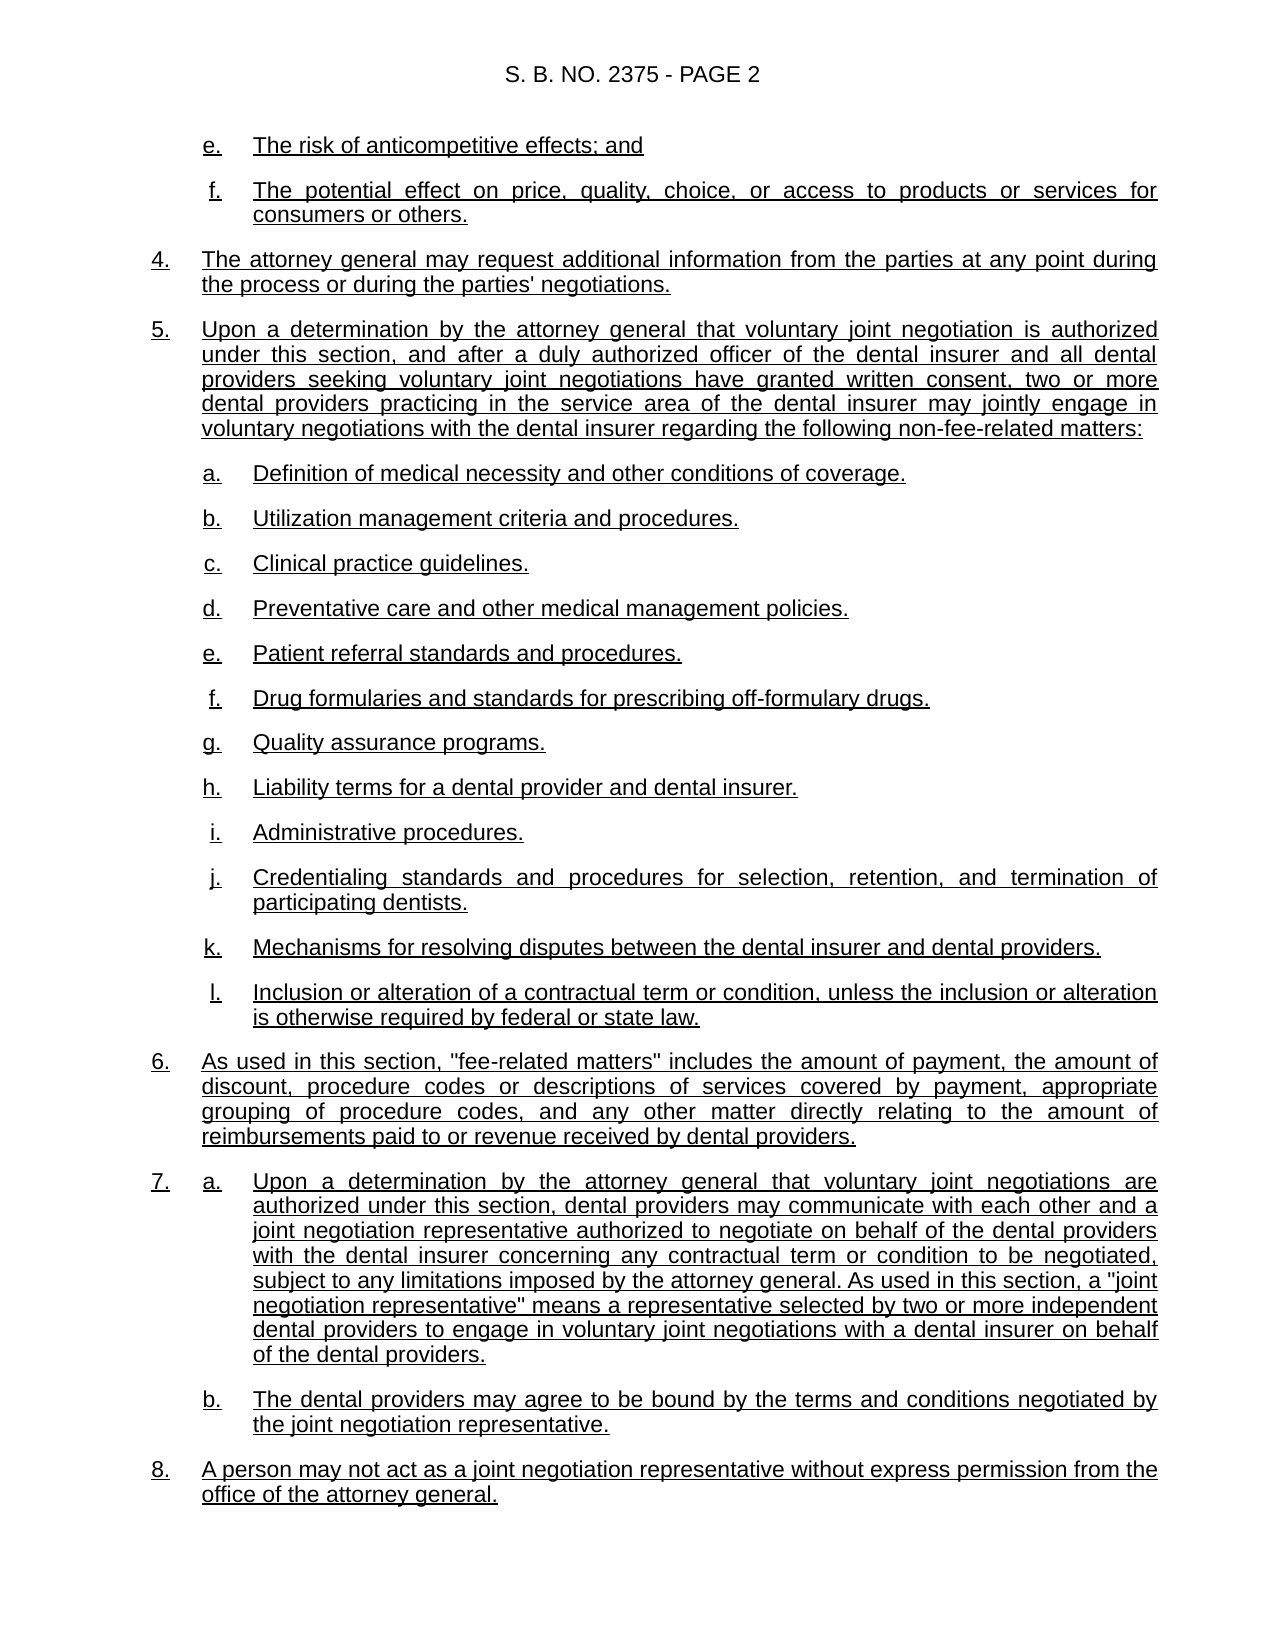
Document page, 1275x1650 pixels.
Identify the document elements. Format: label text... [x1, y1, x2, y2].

text e. Patient referral standards and procedures. [106, 641, 1158, 666]
text g. Quality assurance programs. [106, 731, 1158, 756]
text f. Drug formularies and standards for prescribing off‑formulary drugs. [106, 686, 1158, 711]
text c. Clinical practice guidelines. [106, 551, 1158, 576]
text 4. The attorney general may request additional information from the parties at any point during the process or during the parties' negotiations. [106, 248, 1158, 297]
text f. The potential effect on price, quality, choice, or access to products or services for consumers or others. [106, 178, 1158, 228]
text l. Inclusion or alteration of a contractual term or condition, unless the inclusion or alteration is otherwise required by federal or state law. [106, 980, 1158, 1030]
text 5. Upon a determination by the attorney general that voluntary joint negotiation is authorized under this section, and after a duly authorized officer of the dental insurer and all dental providers seeking voluntary joint negotiations have granted written consent, two or more dental providers practicing in the service area of the dental insurer may jointly engage in voluntary negotiations with the dental insurer regarding the following non‑fee‑related matters: [106, 318, 1158, 442]
text a. Definition of medical necessity and other conditions of coverage. [106, 462, 1158, 486]
text d. Preventative care and other medical management policies. [106, 596, 1158, 621]
text e. The risk of anticompetitive effects; and [106, 133, 1158, 158]
text h. Liability terms for a dental provider and dental insurer. [106, 776, 1158, 801]
text k. Mechanisms for resolving disputes between the dental insurer and dental providers. [106, 935, 1158, 960]
text i. Administrative procedures. [106, 821, 1158, 846]
text 8. A person may not act as a joint negotiation representative without express permission from the office of the attorney general. [106, 1457, 1158, 1507]
text b. Utilization management criteria and procedures. [106, 507, 1158, 531]
text 6. As used in this section, "fee‑related matters" includes the amount of payment, the amount of discount, procedure codes or descriptions of services covered by payment, appropriate grouping of procedure codes, and any other matter directly relating to the amount of reimbursements paid to or revenue received by dental providers. [106, 1050, 1158, 1149]
text b. The dental providers may agree to be bound by the terms and conditions negotiated by the joint negotiation representative. [106, 1388, 1158, 1437]
text j. Credentialing standards and procedures for selection, retention, and termination of participating dentists. [106, 866, 1158, 915]
text 7. a. Upon a determination by the attorney general that voluntary joint negotiations are authorized under this section, dental providers may communicate with each other and a joint negotiation representative authorized to negotiate on behalf of the dental providers with the dental insurer concerning any contractual term or condition to be negotiated, subject to any limitations imposed by the attorney general. As used in this section, a "joint negotiation representative" means a representative selected by two or more independent dental providers to engage in voluntary joint negotiations with a dental insurer on behalf of the dental providers. [106, 1169, 1158, 1368]
